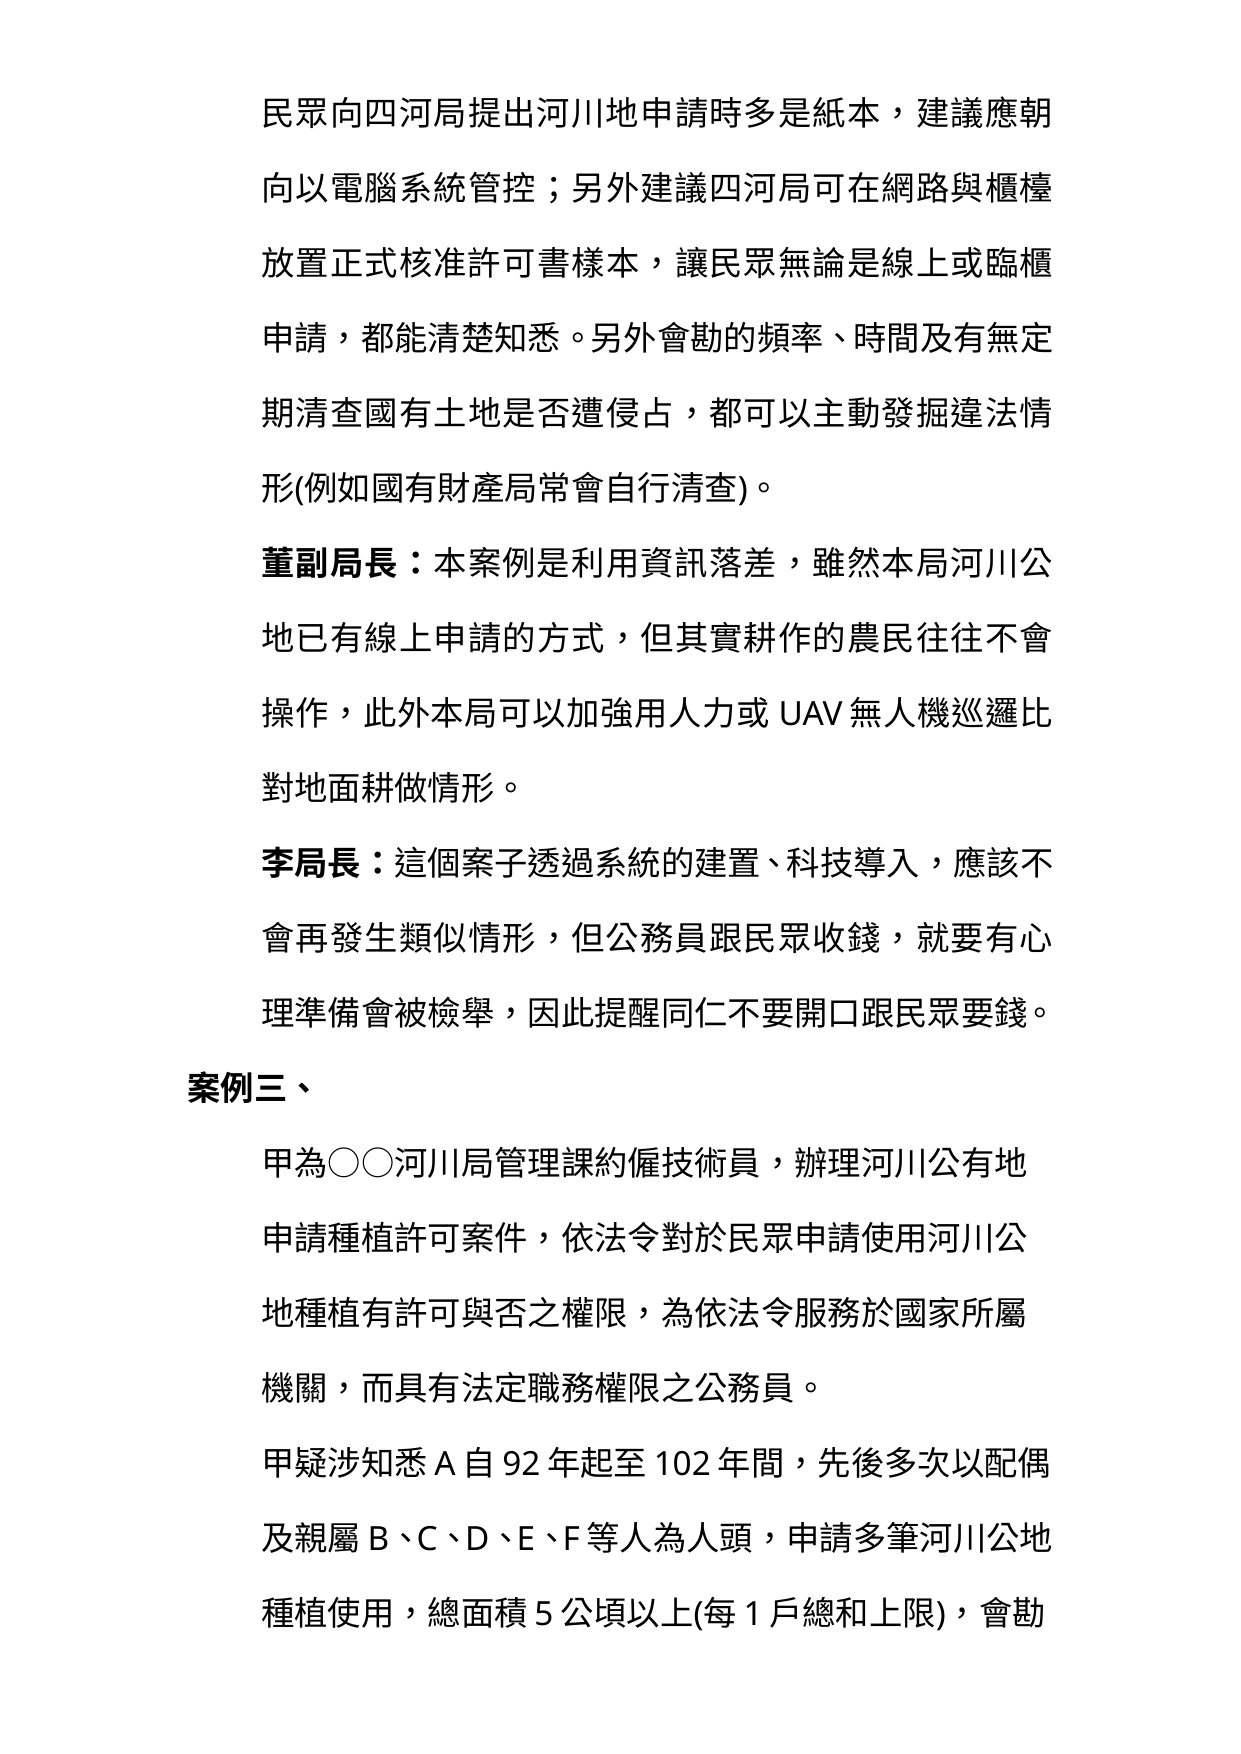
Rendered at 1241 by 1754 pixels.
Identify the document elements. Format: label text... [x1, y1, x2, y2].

text 董副局長：本案例是利用資訊落差，雖然本局河川公地已有線上申請的方式，但其實耕作的農民往往不會操作，此外本局可以加強用人力或UAV無人機巡邏比對地面耕做情形。 [261, 524, 1053, 824]
text 甲疑涉知悉A自92年起至102年間，先後多次以配偶及親屬B、C、D、E、F等人為人頭，申請多筆河川公地種植使用，總面積5公頃以上(每1戶總和上限)，會勘時前開申請人未到場，亦未出具委託書委託A代理領勘，且會勘現況並非原申請用途之種植稻穀，而係養鴨(且該局負責河川巡防河川駐衛警，自始未發現該地有養鴨)，已違反河川管理辦法第34條第5項「第1項之申請使用為河川公地者，同l戶之總使用面積為種植使用者，不得超過5公頃」、第32條第3項「會勘時，申請人應到場或出具委託書委託他人代理領勘；未領勘或不符規定時，駁回其申請案。」等規定，後續A辦理展期申請(3年需申請1次)，甲竟於「展期使用勘查紀錄」有關「現場勘查審核項目」之「是否在許可範圍內使用」及「現地種植之植物是否符合河川區域種植規定」等審查結果，均勾選「是」，將與土地現況不符之不實事項登載於其職務上製作之勘查紀錄，進而發給A以上開人頭申請使用之河川公地使用許可書，而遭檢察機關偵辦，經ＯＯ地檢署檢察官104年6月30日給予不起訴處分。 [261, 1424, 1053, 1649]
text 民眾向四河局提出河川地申請時多是紙本，建議應朝向以電腦系統管控；另外建議四河局可在網路與櫃檯放置正式核准許可書樣本，讓民眾無論是線上或臨櫃申請，都能清楚知悉。另外會勘的頻率、時間及有無定期清查國有土地是否遭侵占，都可以主動發掘違法情形(例如國有財產局常會自行清查)。 [261, 74, 1053, 524]
text 李局長：這個案子透過系統的建置、科技導入，應該不會再發生類似情形，但公務員跟民眾收錢，就要有心理準備會被檢舉，因此提醒同仁不要開口跟民眾要錢。 [261, 824, 1053, 1049]
text 甲為○○河川局管理課約僱技術員，辦理河川公有地申請種植許可案件，依法令對於民眾申請使用河川公地種植有許可與否之權限，為依法令服務於國家所屬機關，而具有法定職務權限之公務員。 [261, 1124, 1053, 1424]
text 案例三、 [187, 1049, 1053, 1124]
